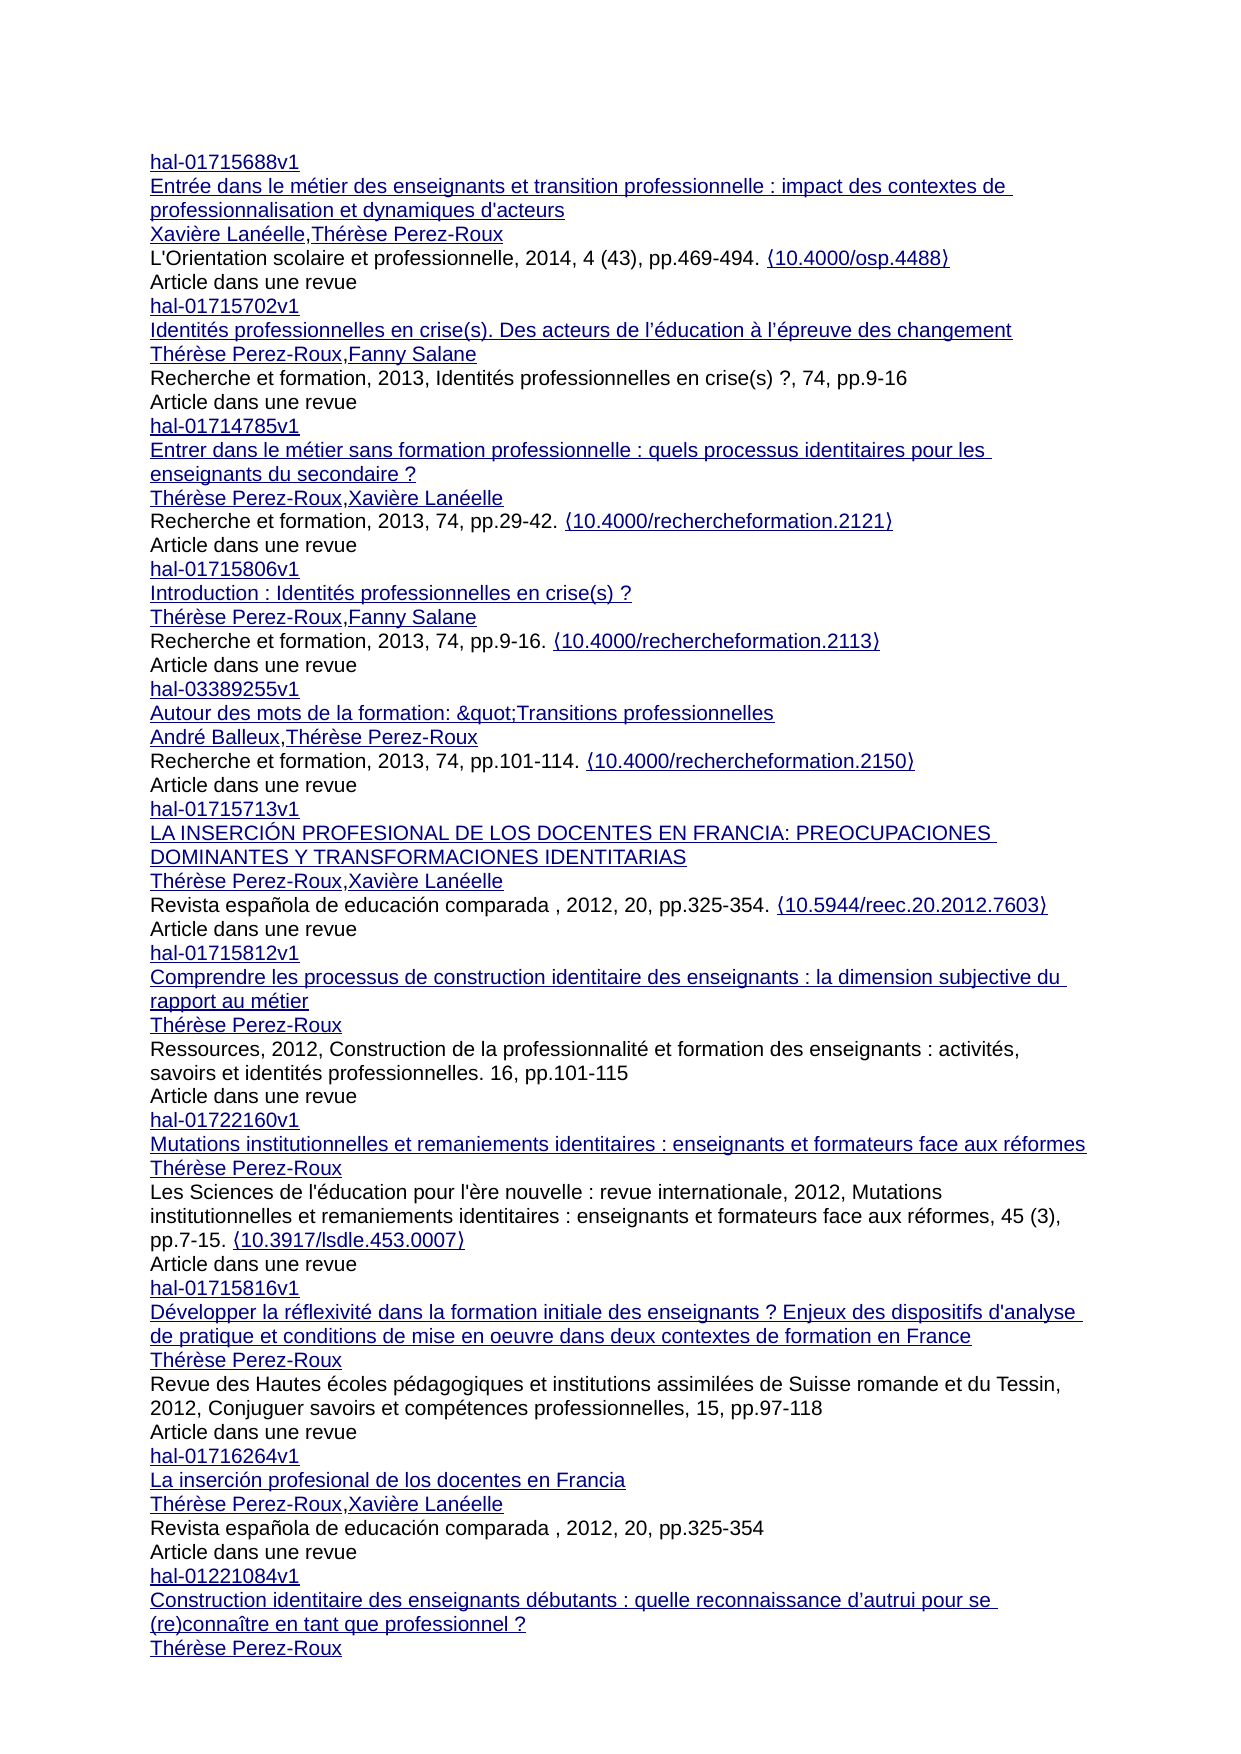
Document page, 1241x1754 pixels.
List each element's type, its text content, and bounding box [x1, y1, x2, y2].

table_cell Introduction : Identités professionnelles en crise(s) ? Thérèse Perez-Roux,Fanny Salane Recherche et formation, 2013, 74, pp.9-16. ⟨10.4000/rechercheformation.2113⟩ Article dans une revue hal-03389255v1 [150, 581, 1090, 701]
table_cell Entrer dans le métier sans formation professionnelle : quels processus identitaires pour les enseignants du secondaire ? Thérèse Perez-Roux,Xavière Lanéelle Recherche et formation, 2013, 74, pp.29-42. ⟨10.4000/rechercheformation.2121⟩ Article dans une revue hal-01715806v1 [150, 438, 1090, 581]
table_cell LA INSERCIÓN PROFESIONAL DE LOS DOCENTES EN FRANCIA: PREOCUPACIONES DOMINANTES Y TRANSFORMACIONES IDENTITARIAS Thérèse Perez-Roux,Xavière Lanéelle Revista española de educación comparada , 2012, 20, pp.325-354. ⟨10.5944/reec.20.2012.7603⟩ Article dans une revue hal-01715812v1 [150, 821, 1090, 964]
table_cell Autour des mots de la formation: &quot;Transitions professionnelles André Balleux,Thérèse Perez-Roux Recherche et formation, 2013, 74, pp.101-114. ⟨10.4000/rechercheformation.2150⟩ Article dans une revue hal-01715713v1 [150, 701, 1090, 821]
table_cell Entrée dans le métier des enseignants et transition professionnelle : impact des contextes de professionnalisation et dynamiques d'acteurs Xavière Lanéelle,Thérèse Perez-Roux L'Orientation scolaire et professionnelle, 2014, 4 (43), pp.469-494. ⟨10.4000/osp.4488⟩ Article dans une revue hal-01715702v1 [150, 174, 1090, 318]
table_cell La inserción profesional de los docentes en Francia Thérèse Perez-Roux,Xavière Lanéelle Revista española de educación comparada , 2012, 20, pp.325-354 Article dans une revue hal-01221084v1 [150, 1468, 1090, 1587]
table_cell Développer la réflexivité dans la formation initiale des enseignants ? Enjeux des dispositifs d'analyse de pratique et conditions de mise en oeuvre dans deux contextes de formation en France Thérèse Perez-Roux Revue des Hautes écoles pédagogiques et institutions assimilées de Suisse romande et du Tessin, 2012, Conjuguer savoirs et compétences professionnelles, 15, pp.97-118 Article dans une revue hal-01716264v1 [150, 1300, 1090, 1468]
table_cell hal-01715688v1 [150, 150, 1090, 174]
table_cell Identités professionnelles en crise(s). Des acteurs de l’éducation à l’épreuve des changement Thérèse Perez-Roux,Fanny Salane Recherche et formation, 2013, Identités professionnelles en crise(s) ?, 74, pp.9-16 Article dans une revue hal-01714785v1 [150, 318, 1090, 437]
table_cell Construction identitaire des enseignants débutants : quelle reconnaissance d’autrui pour se (re)connaître en tant que professionnel ? Thérèse Perez-Roux [150, 1588, 1090, 1659]
table_cell Mutations institutionnelles et remaniements identitaires : enseignants et formateurs face aux réformes Thérèse Perez-Roux Les Sciences de l'éducation pour l'ère nouvelle : revue internationale, 2012, Mutations institutionnelles et remaniements identitaires : enseignants et formateurs face aux réformes, 45 (3), pp.7-15. ⟨10.3917/lsdle.453.0007⟩ Article dans une revue hal-01715816v1 [150, 1132, 1090, 1300]
table_cell Comprendre les processus de construction identitaire des enseignants : la dimension subjective du rapport au métier Thérèse Perez-Roux Ressources, 2012, Construction de la professionnalité et formation des enseignants : activités, savoirs et identités professionnelles. 16, pp.101-115 Article dans une revue hal-01722160v1 [150, 965, 1090, 1132]
